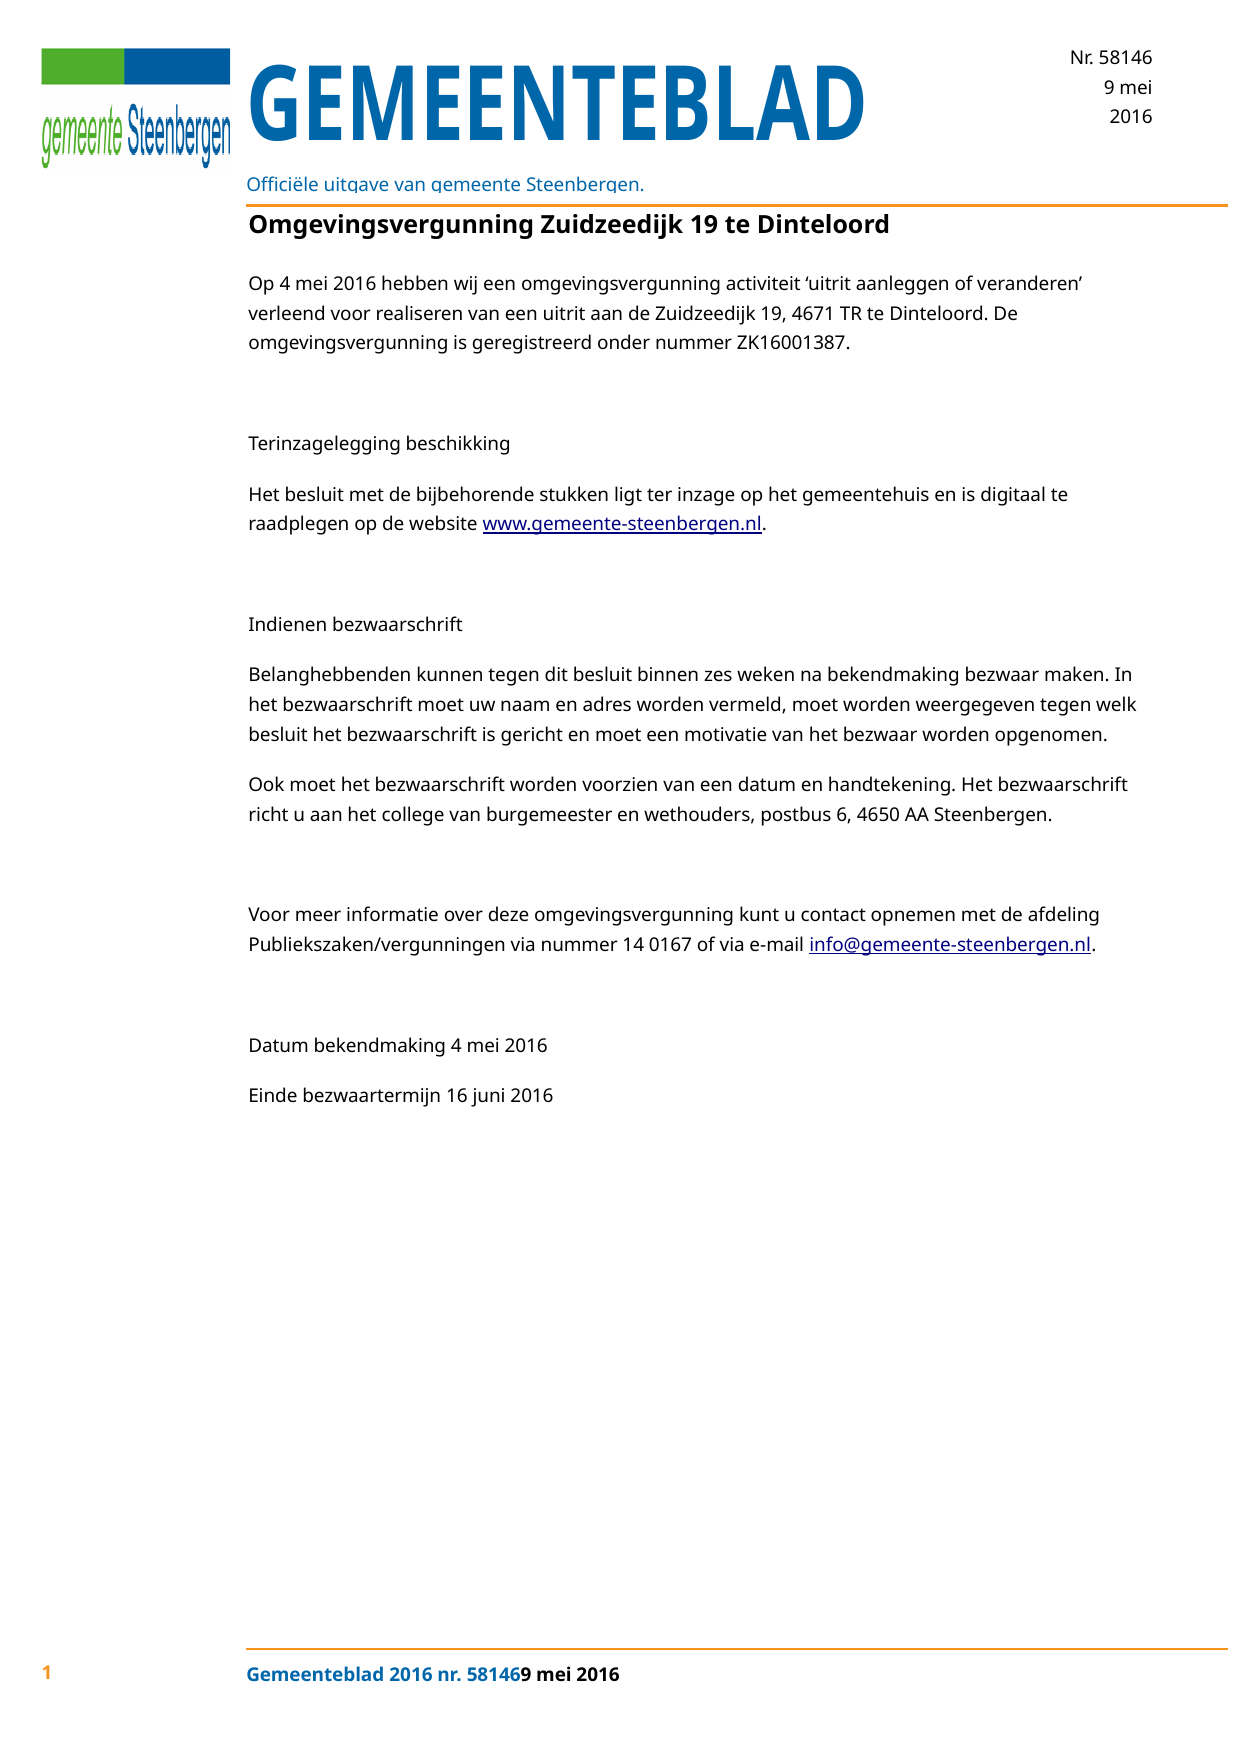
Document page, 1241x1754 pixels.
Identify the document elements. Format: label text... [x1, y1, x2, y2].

text Het besluit met de bijbehorende stukken ligt ter inzage op het gemeentehuis en is digitaal te raadplegen op de website www.gemeente-steenbergen.nl. [248, 481, 1152, 536]
text Ook moet het bezwaarschrift worden voorzien van een datum en handtekening. Het bezwaarschrift richt u aan het college van burgemeester en wethouders, postbus 6, 4650 AA Steenbergen. [248, 771, 1152, 826]
text Datum bekendmaking 4 mei 2016 [248, 1032, 1152, 1058]
text Omgevingsvergunning Zuidzeedijk 19 te Dinteloord [248, 207, 1152, 241]
text Op 4 mei 2016 hebben wij een omgevingsvergunning activiteit ‘uitrit aanleggen of veranderen’ verleend voor realiseren van een uitrit aan de Zuidzeedijk 19, 4671 TR te Dinteloord. De omgevingsvergunning is geregistreerd onder nummer ZK16001387. [248, 270, 1152, 355]
text Indienen bezwaarschrift [248, 611, 1152, 637]
text Voor meer informatie over deze omgevingsvergunning kunt u contact opnemen met de afdeling Publiekszaken/vergunningen via nummer 14 0167 of via e-mail info@gemeente-steenbergen.nl. [248, 902, 1152, 957]
text Terinzagelegging beschikking [248, 430, 1152, 456]
text Einde bezwaartermijn 16 juni 2016 [248, 1082, 1152, 1108]
text Belanghebbenden kunnen tegen dit besluit binnen zes weken na bekendmaking bezwaar maken. In het bezwaarschrift moet uw naam en adres worden vermeld, moet worden weergegeven tegen welk besluit het bezwaarschrift is gericht en moet een motivatie van het bezwaar worden opgenomen. [248, 662, 1152, 746]
picture [41, 47, 231, 172]
